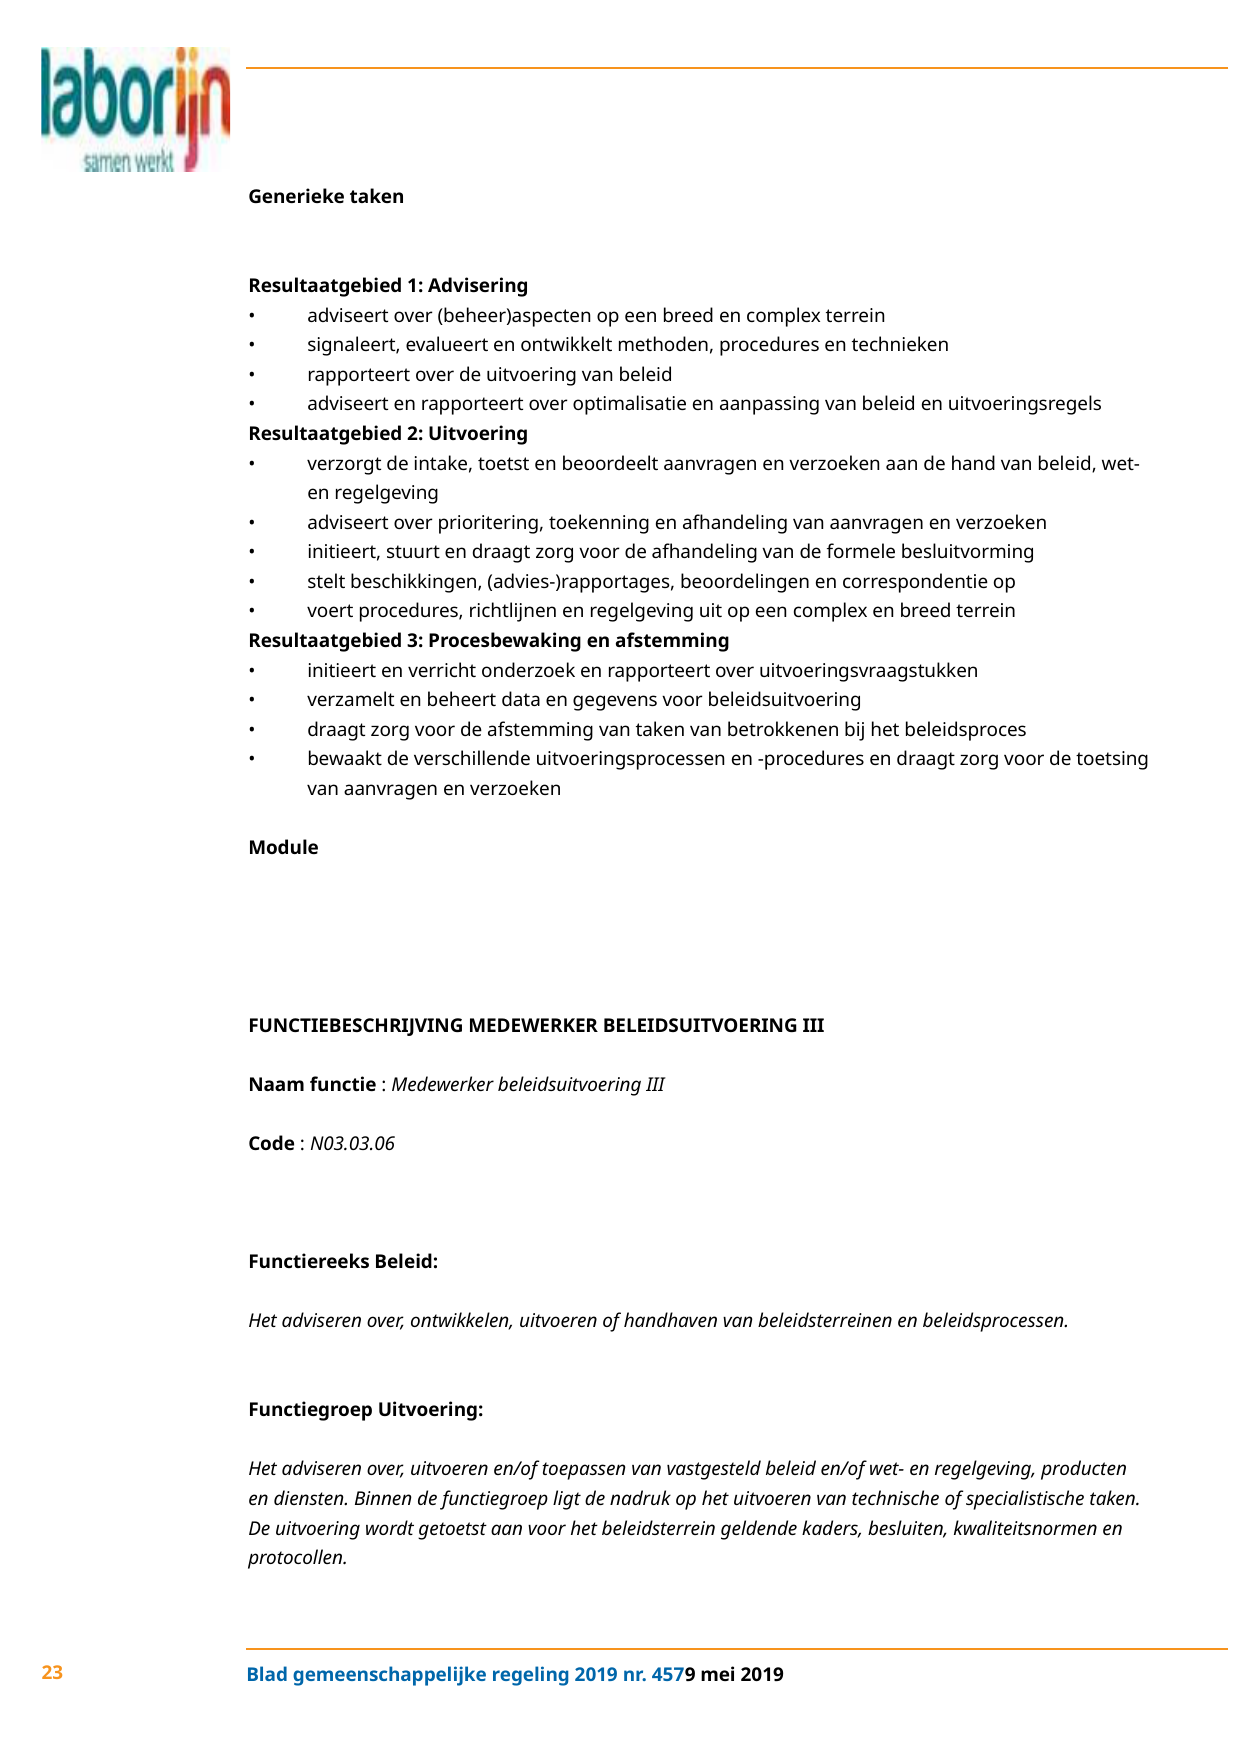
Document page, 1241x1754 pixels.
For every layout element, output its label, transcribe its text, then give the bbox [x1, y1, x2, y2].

text Code : N03.03.06 [248, 1130, 1152, 1156]
text Het adviseren over, uitvoeren en/of toepassen van vastgesteld beleid en/of wet- en regelgeving, producten en diensten. Binnen de functiegroep ligt de nadruk op het uitvoeren van technische of specialistische taken. De uitvoering wordt getoetst aan voor het beleidsterrein geldende kaders, besluiten, kwaliteitsnormen en protocollen. [248, 1456, 1152, 1570]
list adviseert over (beheer)aspecten op een breed en complex terrein [248, 302, 1152, 328]
list verzorgt de intake, toetst en beoordeelt aanvragen en verzoeken aan de hand van beleid, wet- en regelgeving [248, 450, 1152, 505]
text Generieke taken [248, 183, 1152, 209]
text Module [248, 834, 1152, 860]
picture [41, 47, 231, 172]
text Resultaatgebied 1: Advisering [248, 272, 1152, 298]
text Functiereeks Beleid: [248, 1248, 1152, 1274]
text FUNCTIEBESCHRIJVING MEDEWERKER BELEIDSUITVOERING III [248, 1012, 1152, 1038]
list adviseert over prioritering, toekenning en afhandeling van aanvragen en verzoeken [248, 509, 1152, 535]
text Het adviseren over, ontwikkelen, uitvoeren of handhaven van beleidsterreinen en beleidsprocessen. [248, 1308, 1152, 1333]
list voert procedures, richtlijnen en regelgeving uit op een complex en breed terrein [248, 598, 1152, 623]
text Resultaatgebied 3: Procesbewaking en afstemming [248, 627, 1152, 653]
list verzamelt en beheert data en gegevens voor beleidsuitvoering [248, 686, 1152, 712]
list rapporteert over de uitvoering van beleid [248, 361, 1152, 387]
list adviseert en rapporteert over optimalisatie en aanpassing van beleid en uitvoeringsregels [248, 391, 1152, 416]
list stelt beschikkingen, (advies-)rapportages, beoordelingen en correspondentie op [248, 568, 1152, 594]
list signaleert, evalueert en ontwikkelt methoden, procedures en technieken [248, 331, 1152, 357]
text Naam functie : Medewerker beleidsuitvoering III [248, 1071, 1152, 1097]
text Functiegroep Uitvoering: [248, 1396, 1152, 1422]
list initieert en verricht onderzoek en rapporteert over uitvoeringsvraagstukken [248, 657, 1152, 683]
list bewaakt de verschillende uitvoeringsprocessen en -procedures en draagt zorg voor de toetsing van aanvragen en verzoeken [248, 746, 1152, 801]
text Resultaatgebied 2: Uitvoering [248, 420, 1152, 446]
list draagt zorg voor de afstemming van taken van betrokkenen bij het beleidsproces [248, 716, 1152, 742]
list initieert, stuurt en draagt zorg voor de afhandeling van de formele besluitvorming [248, 538, 1152, 564]
